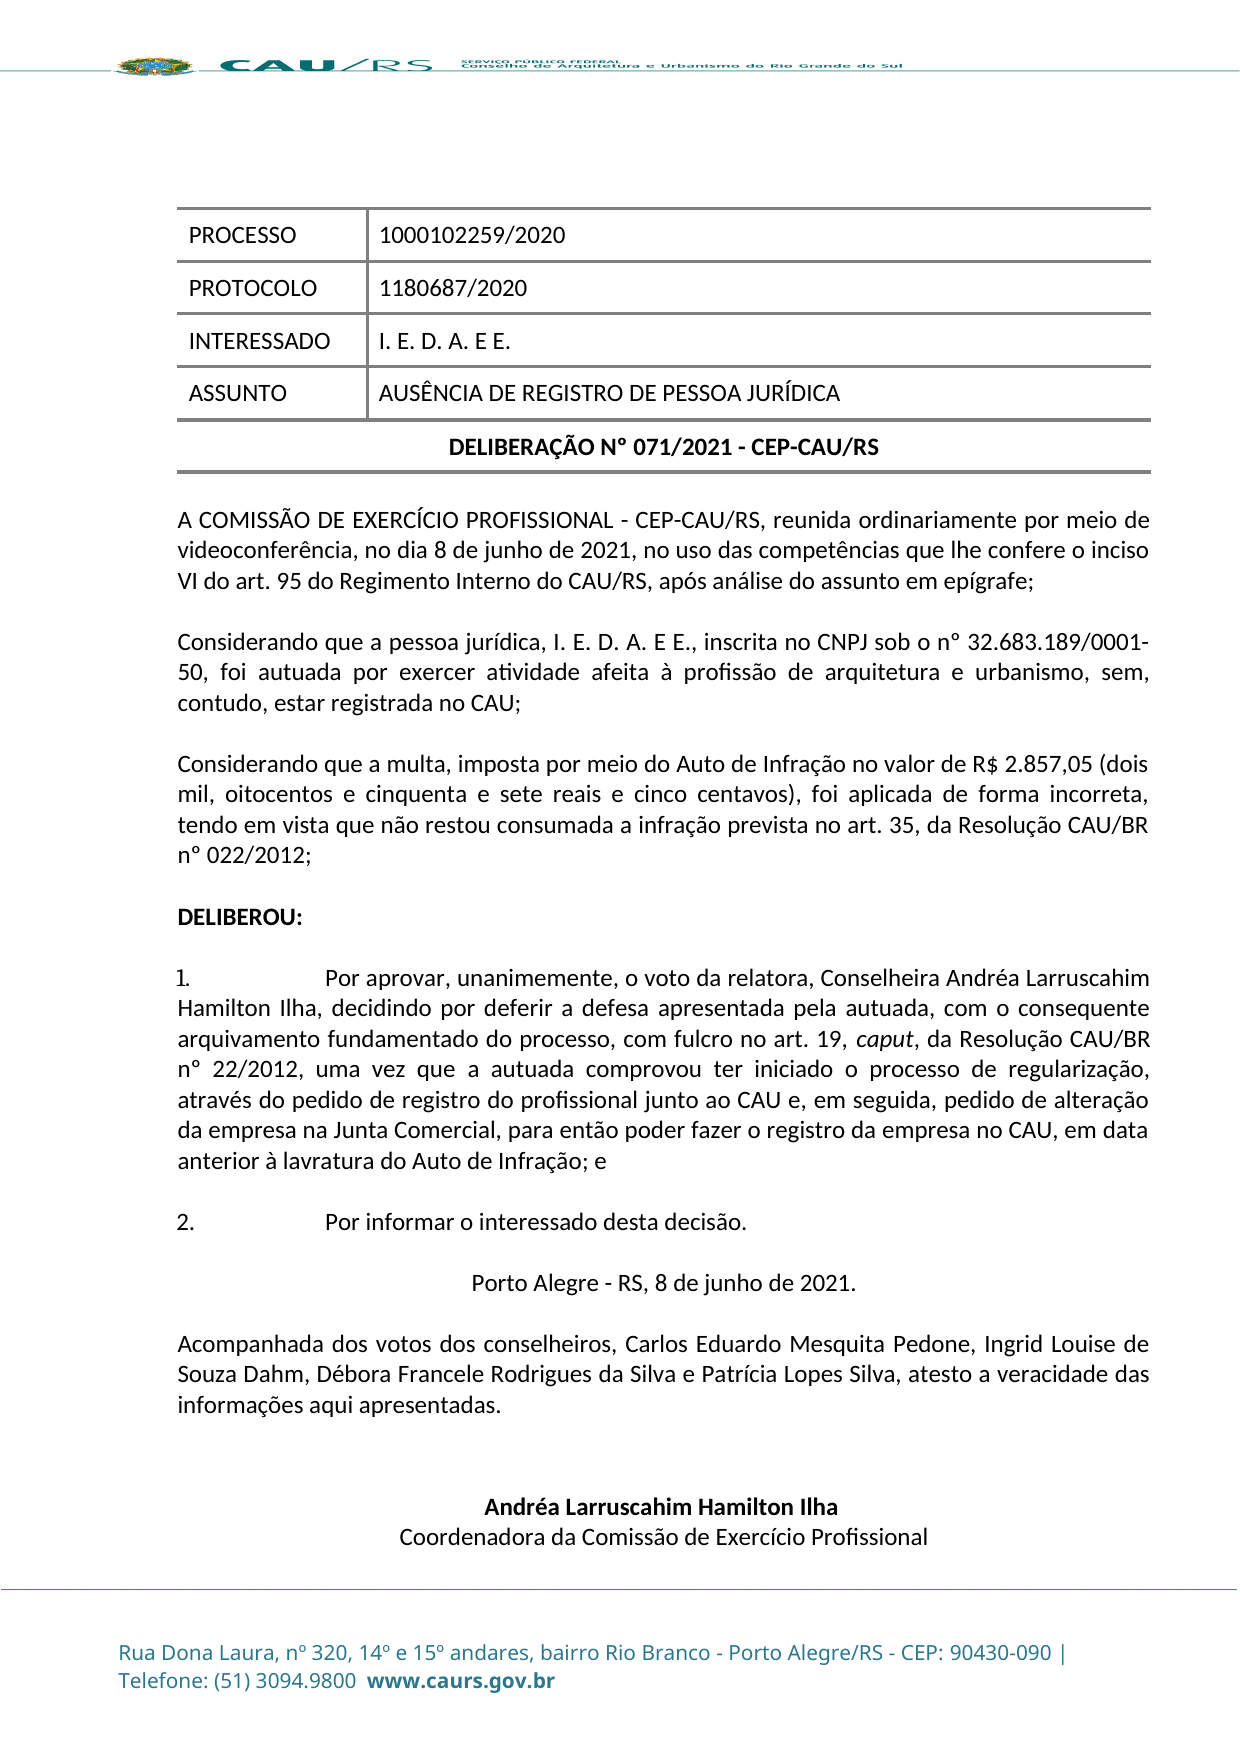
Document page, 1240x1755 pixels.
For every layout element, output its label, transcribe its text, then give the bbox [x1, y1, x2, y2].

text Coordenadora da Comissão de Exercício Profissional [177, 1521, 1151, 1552]
table_cell 1180687/2020 [369, 263, 1151, 312]
table_cell ASSUNTO [177, 368, 366, 418]
table_cell DELIBERAÇÃO Nº 071/2021 - CEP-CAU/RS [177, 422, 1151, 470]
table_header PROCESSO [177, 210, 366, 259]
table_cell INTERESSADO [177, 315, 366, 365]
text Acompanhada dos votos dos conselheiros, Carlos Eduardo Mesquita Pedone, Ingrid Louise de Souza Dahm, Débora Francele Rodrigues da Silva e Patrícia Lopes Silva, atesto a veracidade das informações aqui apresentadas. [177, 1328, 1151, 1419]
text DELIBEROU: [177, 901, 1151, 931]
text Considerando que a pessoa jurídica, I. E. D. A. E E., inscrita no CNPJ sob o nº 32.683.189/0001-50, foi autuada por exercer atividade afeita à profissão de arquitetura e urbanismo, sem, contudo, estar registrada no CAU; [177, 626, 1151, 718]
text Porto Alegre - RS, 8 de junho de 2021. [177, 1267, 1151, 1297]
list Por aprovar, unanimemente, o voto da relatora, Conselheira Andréa Larruscahim Hamilton Ilha, decidindo por deferir a defesa apresentada pela autuada, com o consequente arquivamento fundamentado do processo, com fulcro no art. 19, caput, da Resolução CAU/BR nº 22/2012, uma vez que a autuada comprovou ter iniciado o processo de regularização, através do pedido de registro do profissional junto ao CAU e, em seguida, pedido de alteração da empresa na Junta Comercial, para então poder fazer o registro da empresa no CAU, em data anterior à lavratura do Auto de Infração; e [176, 962, 1151, 1175]
table_header 1000102259/2020 [369, 210, 1151, 259]
list Por informar o interessado desta decisão. [176, 1206, 1151, 1236]
text A COMISSÃO DE EXERCÍCIO PROFISSIONAL - CEP-CAU/RS, reunida ordinariamente por meio de videoconferência, no dia 8 de junho de 2021, no uso das competências que lhe confere o inciso VI do art. 95 do Regimento Interno do CAU/RS, após análise do assunto em epígrafe; [177, 504, 1151, 596]
text Andréa Larruscahim Hamilton Ilha [177, 1491, 1151, 1521]
text Considerando que a multa, imposta por meio do Auto de Infração no valor de R$ 2.857,05 (dois mil, oitocentos e cinquenta e sete reais e cinco centavos), foi aplicada de forma incorreta, tendo em vista que não restou consumada a infração prevista no art. 35, da Resolução CAU/BR nº 022/2012; [177, 748, 1151, 870]
table_cell AUSÊNCIA DE REGISTRO DE PESSOA JURÍDICA [369, 368, 1151, 418]
table_cell I. E. D. A. E E. [369, 315, 1151, 365]
table_cell PROTOCOLO [177, 263, 366, 312]
